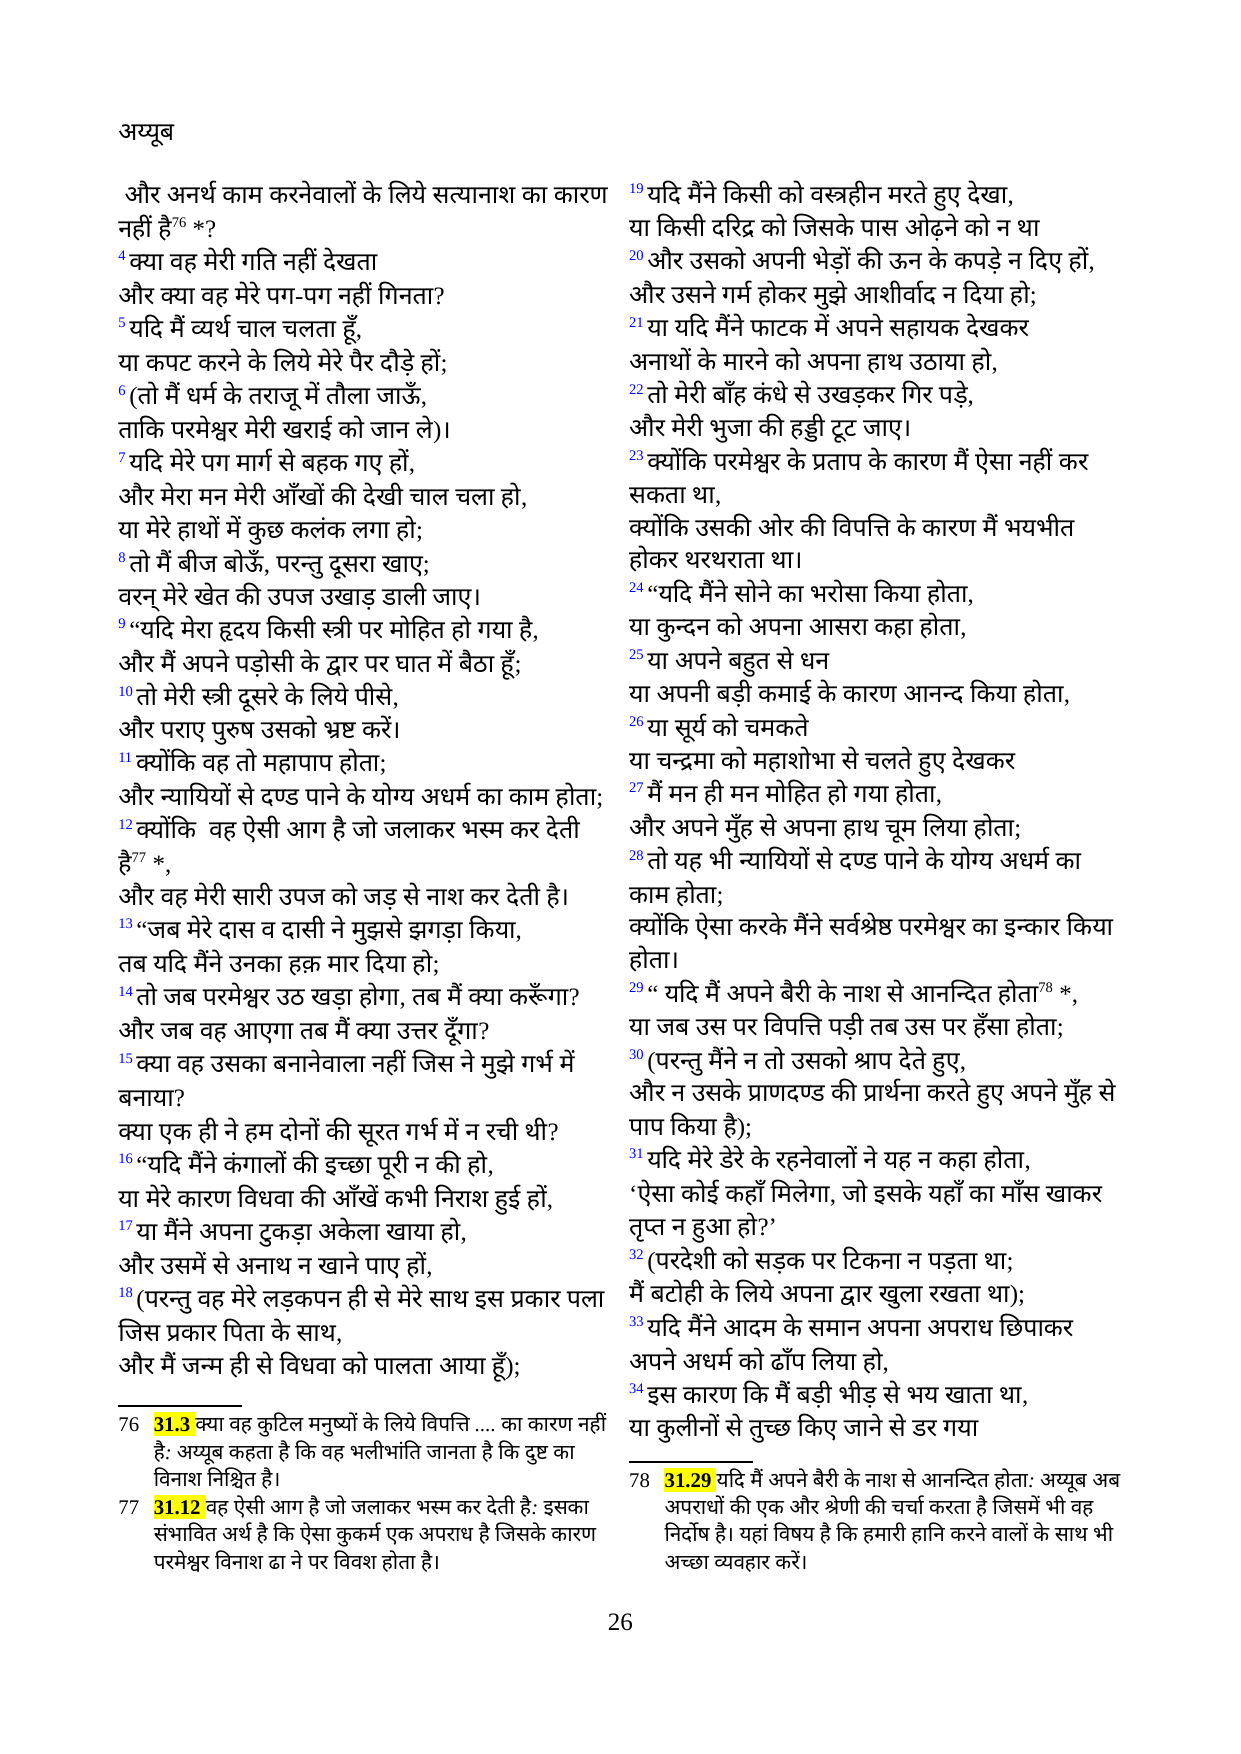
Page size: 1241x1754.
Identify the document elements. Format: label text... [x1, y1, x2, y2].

text 13 “जब मेरे दास व दासी ने मुझसे झगड़ा किया, [118, 915, 611, 949]
text 21 या यदि मैंने फाटक में अपने सहायक देखकर [629, 313, 1122, 347]
text वरन् मेरे खेत की उपज उखाड़ डाली जाए। [118, 583, 611, 615]
text और उसमें से अनाथ न खाने पाए हों, [118, 1251, 611, 1284]
text या चन्द्रमा को महाशोभा से चलते हुए देखकर [629, 747, 1122, 779]
text 32 (परदेशी को सड़क पर टिकना न पड़ता था; [629, 1246, 1122, 1279]
text 18 (परन्तु वह मेरे लड़कपन ही से मेरे साथ इस प्रकार पला जिस प्रकार पिता के साथ, [118, 1284, 611, 1351]
text 15 क्या वह उसका बनानेवाला नहीं जिस ने मुझे गर्भ में बनाया? [118, 1049, 611, 1117]
text 6 (तो मैं धर्म के तराजू में तौला जाऊँ, [118, 381, 611, 415]
text 5 यदि मैं व्यर्थ चाल चलता हूँ, [118, 314, 611, 348]
text और पराए पुरुष उसको भ्रष्ट करें। [118, 716, 611, 748]
text 24 “यदि मैंने सोने का भरोसा किया होता, [629, 579, 1122, 612]
text या कुलीनों से तुच्छ किए जाने से डर गया [629, 1414, 1122, 1446]
text और जब वह आएगा तब मैं क्या उत्तर दूँगा? [118, 1016, 611, 1049]
text 10 तो मेरी स्त्री दूसरे के लिये पीसे, [118, 682, 611, 716]
text या अपनी बड़ी कमाई के कारण आनन्द किया होता, [629, 679, 1122, 713]
text 27 मैं मन ही मन मोहित हो गया होता, [629, 779, 1122, 813]
text या कपट करने के लिये मेरे पैर दौड़े हों; [118, 348, 611, 381]
text और उसने गर्म होकर मुझे आशीर्वाद न दिया हो; [629, 280, 1122, 313]
text 22 तो मेरी बाँह कंधे से उखड़कर गिर पड़े, [629, 381, 1122, 414]
text और मैं जन्म ही से विधवा को पालता आया हूँ); [118, 1351, 611, 1385]
text 23 क्योंकि परमेश्वर के प्रताप के कारण मैं ऐसा नहीं कर सकता था, [629, 447, 1122, 514]
text क्योंकि उसकी ओर की विपत्ति के कारण मैं भयभीत होकर थरथराता था। [629, 514, 1122, 579]
text और अपने मुँह से अपना हाथ चूम लिया होता; [629, 813, 1122, 846]
text अपने अधर्म को ढाँप लिया हो, [629, 1347, 1122, 1380]
text 34 इस कारण कि मैं बड़ी भीड़ से भय खाता था, [629, 1380, 1122, 1414]
text या मेरे कारण विधवा की आँखें कभी निराश हुई हों, [118, 1184, 611, 1217]
text 20 और उसको अपनी भेड़ों की ऊन के कपड़े न दिए हों, [629, 246, 1122, 280]
text क्या एक ही ने हम दोनों की सूरत गर्भ में न रची थी? [118, 1117, 611, 1150]
text या कुन्दन को अपना आसरा कहा होता, [629, 612, 1122, 646]
text ताकि परमेश्वर मेरी खराई को जान ले)। [118, 415, 611, 448]
text अनाथों के मारने को अपना हाथ उठाया हो, [629, 347, 1122, 381]
text 12 क्योंकि वह ऐसी आग है जो जलाकर भस्म कर देती है *, [118, 816, 611, 883]
text और न्यायियों से दण्ड पाने के योग्य अधर्म का काम होता; [118, 782, 611, 816]
text 4 क्या वह मेरी गति नहीं देखता [118, 247, 611, 281]
text 11 क्योंकि वह तो महापाप होता; [118, 748, 611, 782]
text 8 तो मैं बीज बोऊँ, परन्तु दूसरा खाए; [118, 549, 611, 583]
text और मेरा मन मेरी आँखों की देखी चाल चला हो, [118, 482, 611, 516]
text 28 तो यह भी न्यायियों से दण्ड पाने के योग्य अधर्म का काम होता; [629, 846, 1122, 913]
text और क्या वह मेरे पग-पग नहीं गिनता? [118, 281, 611, 314]
text 17 या मैंने अपना टुकड़ा अकेला खाया हो, [118, 1217, 611, 1251]
text या मेरे हाथों में कुछ कलंक लगा हो; [118, 516, 611, 549]
text और मैं अपने पड़ोसी के द्वार पर घात में बैठा हूँ; [118, 649, 611, 682]
text 29 “ यदि मैं अपने बैरी के नाश से आनन्दित होता *, [629, 979, 1122, 1012]
text 30 (परन्तु मैंने न तो उसको श्राप देते हुए, [629, 1046, 1122, 1079]
text 33 यदि मैंने आदम के समान अपना अपराध छिपाकर [629, 1313, 1122, 1347]
text 31.12 वह ऐसी आग है जो जलाकर भस्म कर देती है: इसका संभावित अर्थ है कि ऐसा कुकर्म एक अपराध है जिसके कारण परमेश्वर विनाश ढा ने पर विवश होता है। [118, 1495, 611, 1578]
text और वह मेरी सारी उपज को जड़ से नाश कर देती है। [118, 883, 611, 915]
text 31.29 यदि मैं अपने बैरी के नाश से आनन्दित होता: अय्यूब अब अपराधों की एक और श्रेणी की चर्चा करता है जिसमें भी वह निर्दोष है। यहां विषय है कि हमारी हानि करने वालों के साथ भी अच्छा व्यवहार करें। [629, 1468, 1122, 1578]
text 26 या सूर्य को चमकते [629, 713, 1122, 747]
text और न उसके प्राणदण्ड की प्रार्थना करते हुए अपने मुँह से पाप किया है); [629, 1079, 1122, 1145]
text 16 “यदि मैंने कंगालों की इच्छा पूरी न की हो, [118, 1150, 611, 1184]
text 14 तो जब परमेश्वर उठ खड़ा होगा, तब मैं क्या करूँगा? [118, 982, 611, 1016]
text 31 यदि मेरे डेरे के रहनेवालों ने यह न कहा होता, [629, 1145, 1122, 1179]
text मैं बटोही के लिये अपना द्वार खुला रखता था); [629, 1279, 1122, 1313]
text 7 यदि मेरे पग मार्ग से बहक गए हों, [118, 448, 611, 482]
text और मेरी भुजा की हड्डी टूट जाए। [629, 414, 1122, 447]
text या जब उस पर विपत्ति पड़ी तब उस पर हँसा होता; [629, 1012, 1122, 1046]
text 9 “यदि मेरा हृदय किसी स्त्री पर मोहित हो गया है, [118, 615, 611, 649]
text ‘ऐसा कोई कहाँ मिलेगा, जो इसके यहाँ का माँस खाकर तृप्त न हुआ हो?’ [629, 1179, 1122, 1246]
text 19 यदि मैंने किसी को वस्त्रहीन मरते हुए देखा, [629, 180, 1122, 214]
text 25 या अपने बहुत से धन [629, 646, 1122, 679]
text 31.3 क्या वह कुटिल मनुष्यों के लिये विपत्ति .... का कारण नहीं है: अय्यूब कहता है कि वह भलीभांति जानता है कि दुष्ट का विनाश निश्चित है। [118, 1412, 611, 1495]
text और अनर्थ काम करनेवालों के लिये सत्यानाश का कारण नहीं है *? [118, 180, 611, 247]
text क्योंकि ऐसा करके मैंने सर्वश्रेष्ठ परमेश्वर का इन्कार किया होता। [629, 913, 1122, 979]
text या किसी दरिद्र को जिसके पास ओढ़ने को न था [629, 214, 1122, 246]
text तब यदि मैंने उनका हक़ मार दिया हो; [118, 949, 611, 982]
